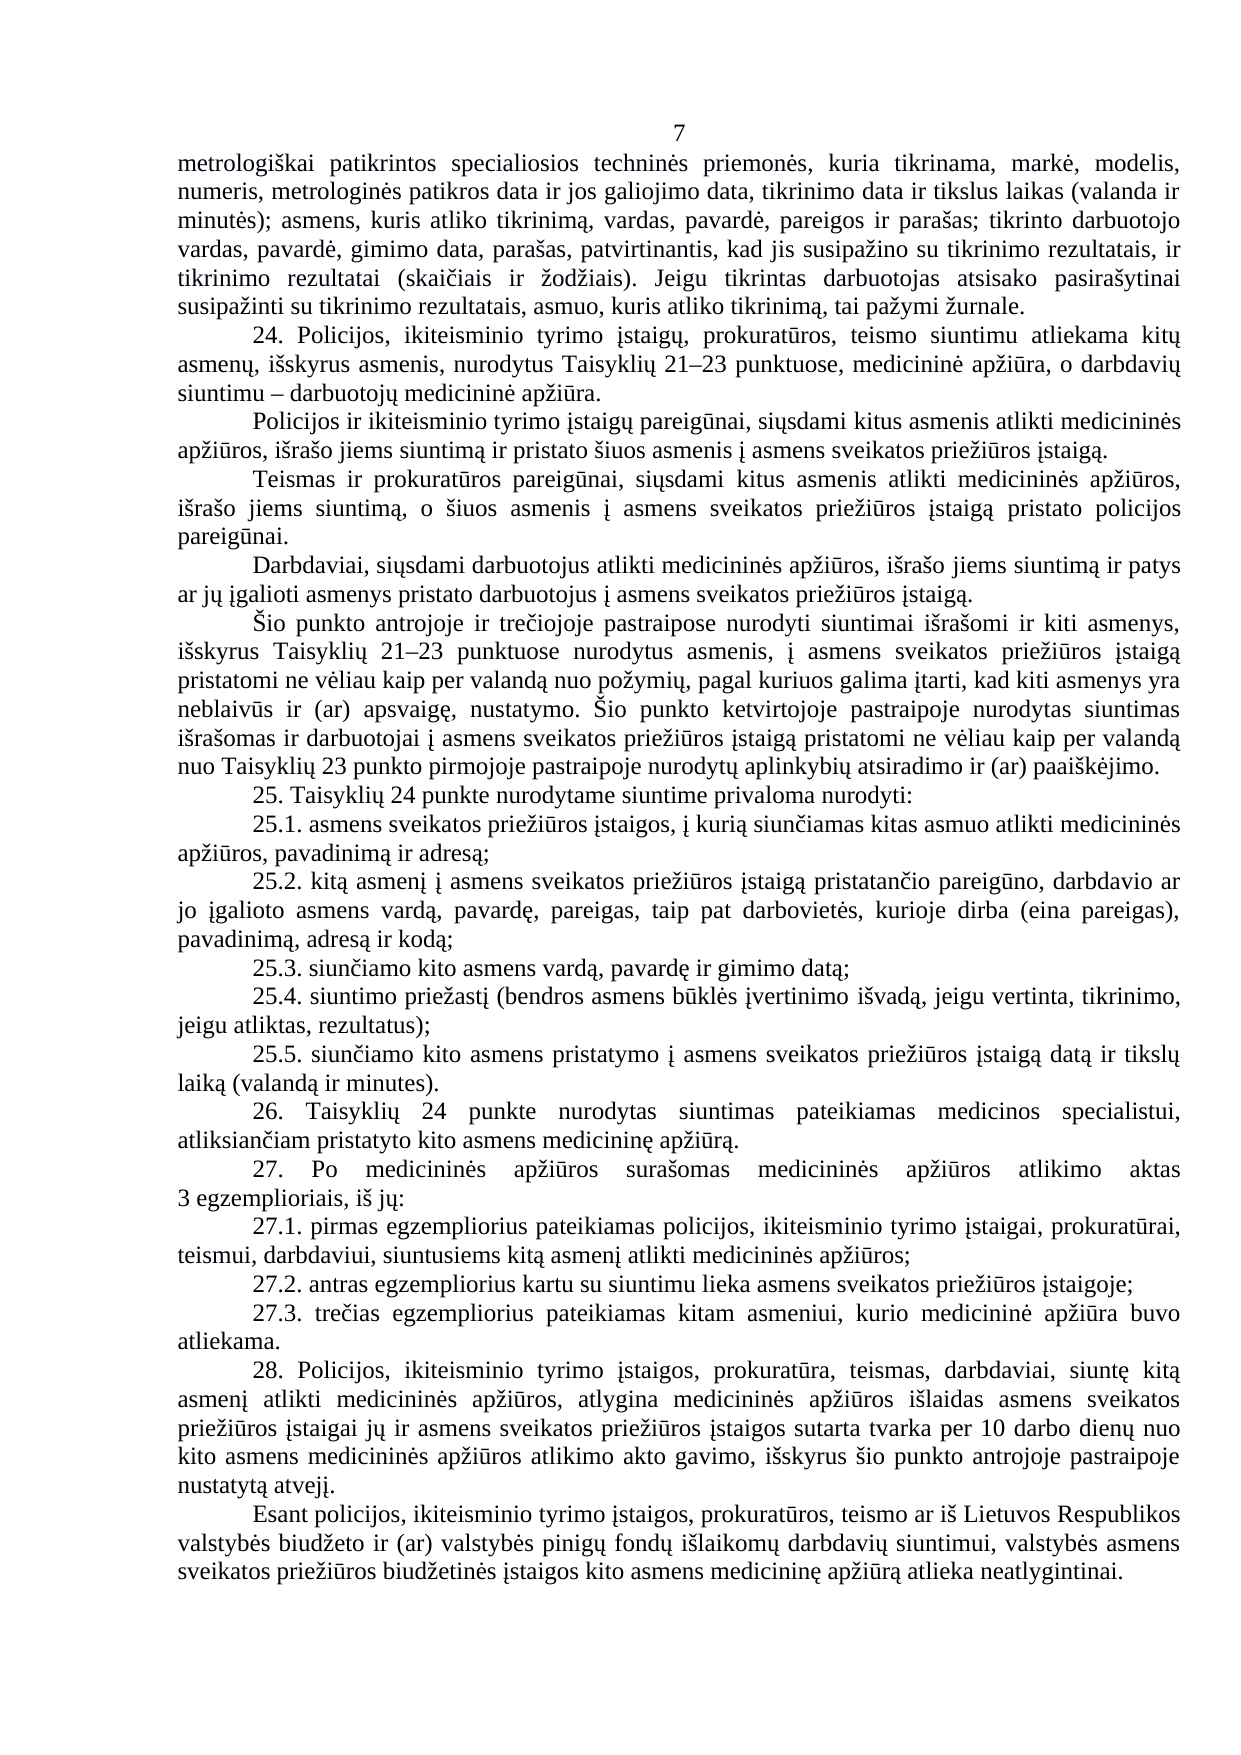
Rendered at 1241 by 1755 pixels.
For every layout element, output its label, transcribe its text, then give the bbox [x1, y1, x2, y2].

text 26. Taisyklių 24 punkte nurodytas siuntimas pateikiamas medicinos specialistui, atliksiančiam pristatyto kito asmens medicininę apžiūrą. [177, 1096, 1181, 1154]
text Šio punkto antrojoje ir trečiojoje pastraipose nurodyti siuntimai išrašomi ir kiti asmenys, išskyrus Taisyklių 21–23 punktuose nurodytus asmenis, į asmens sveikatos priežiūros įstaigą pristatomi ne vėliau kaip per valandą nuo požymių, pagal kuriuos galima įtarti, kad kiti asmenys yra neblaivūs ir (ar) apsvaigę, nustatymo. Šio punkto ketvirtojoje pastraipoje nurodytas siuntimas išrašomas ir darbuotojai į asmens sveikatos priežiūros įstaigą pristatomi ne vėliau kaip per valandą nuo Taisyklių 23 punkto pirmojoje pastraipoje nurodytų aplinkybių atsiradimo ir (ar) paaiškėjimo. [177, 608, 1181, 780]
text 27. Po medicininės apžiūros surašomas medicininės apžiūros atlikimo aktas 3 egzemplioriais, iš jų: [177, 1154, 1181, 1211]
text 27.1. pirmas egzempliorius pateikiamas policijos, ikiteisminio tyrimo įstaigai, prokuratūrai, teismui, darbdaviui, siuntusiems kitą asmenį atlikti medicininės apžiūros; [177, 1211, 1181, 1269]
text Esant policijos, ikiteisminio tyrimo įstaigos, prokuratūros, teismo ar iš Lietuvos Respublikos valstybės biudžeto ir (ar) valstybės pinigų fondų išlaikomų darbdavių siuntimui, valstybės asmens sveikatos priežiūros biudžetinės įstaigos kito asmens medicininę apžiūrą atlieka neatlygintinai. [177, 1499, 1181, 1585]
text Teismas ir prokuratūros pareigūnai, siųsdami kitus asmenis atlikti medicininės apžiūros, išrašo jiems siuntimą, o šiuos asmenis į asmens sveikatos priežiūros įstaigą pristato policijos pareigūnai. [177, 464, 1181, 550]
text 25.3. siunčiamo kito asmens vardą, pavardę ir gimimo datą; [177, 953, 1181, 981]
text 24. Policijos, ikiteisminio tyrimo įstaigų, prokuratūros, teismo siuntimu atliekama kitų asmenų, išskyrus asmenis, nurodytus Taisyklių 21–23 punktuose, medicininė apžiūra, o darbdavių siuntimu – darbuotojų medicininė apžiūra. [177, 320, 1181, 406]
text 25. Taisyklių 24 punkte nurodytame siuntime privaloma nurodyti: [177, 780, 1181, 809]
text 25.1. asmens sveikatos priežiūros įstaigos, į kurią siunčiamas kitas asmuo atlikti medicininės apžiūros, pavadinimą ir adresą; [177, 809, 1181, 866]
text 27.3. trečias egzempliorius pateikiamas kitam asmeniui, kurio medicininė apžiūra buvo atliekama. [177, 1298, 1181, 1355]
text Darbdaviai, siųsdami darbuotojus atlikti medicininės apžiūros, išrašo jiems siuntimą ir patys ar jų įgalioti asmenys pristato darbuotojus į asmens sveikatos priežiūros įstaigą. [177, 550, 1181, 608]
text Policijos ir ikiteisminio tyrimo įstaigų pareigūnai, siųsdami kitus asmenis atlikti medicininės apžiūros, išrašo jiems siuntimą ir pristato šiuos asmenis į asmens sveikatos priežiūros įstaigą. [177, 406, 1181, 464]
text 28. Policijos, ikiteisminio tyrimo įstaigos, prokuratūra, teismas, darbdaviai, siuntę kitą asmenį atlikti medicininės apžiūros, atlygina medicininės apžiūros išlaidas asmens sveikatos priežiūros įstaigai jų ir asmens sveikatos priežiūros įstaigos sutarta tvarka per 10 darbo dienų nuo kito asmens medicininės apžiūros atlikimo akto gavimo, išskyrus šio punkto antrojoje pastraipoje nustatytą atvejį. [177, 1355, 1181, 1499]
text 27.2. antras egzempliorius kartu su siuntimu lieka asmens sveikatos priežiūros įstaigoje; [177, 1269, 1181, 1298]
text 25.2. kitą asmenį į asmens sveikatos priežiūros įstaigą pristatančio pareigūno, darbdavio ar jo įgalioto asmens vardą, pavardę, pareigas, taip pat darbovietės, kurioje dirba (eina pareigas), pavadinimą, adresą ir kodą; [177, 866, 1181, 953]
text 25.4. siuntimo priežastį (bendros asmens būklės įvertinimo išvadą, jeigu vertinta, tikrinimo, jeigu atliktas, rezultatus); [177, 981, 1181, 1039]
text 25.5. siunčiamo kito asmens pristatymo į asmens sveikatos priežiūros įstaigą datą ir tikslų laiką (valandą ir minutes). [177, 1039, 1181, 1096]
text metrologiškai patikrintos specialiosios techninės priemonės, kuria tikrinama, markė, modelis, numeris, metrologinės patikros data ir jos galiojimo data, tikrinimo data ir tikslus laikas (valanda ir minutės); asmens, kuris atliko tikrinimą, vardas, pavardė, pareigos ir parašas; tikrinto darbuotojo vardas, pavardė, gimimo data, parašas, patvirtinantis, kad jis susipažino su tikrinimo rezultatais, ir tikrinimo rezultatai (skaičiais ir žodžiais). Jeigu tikrintas darbuotojas atsisako pasirašytinai susipažinti su tikrinimo rezultatais, asmuo, kuris atliko tikrinimą, tai pažymi žurnale. [177, 148, 1181, 320]
